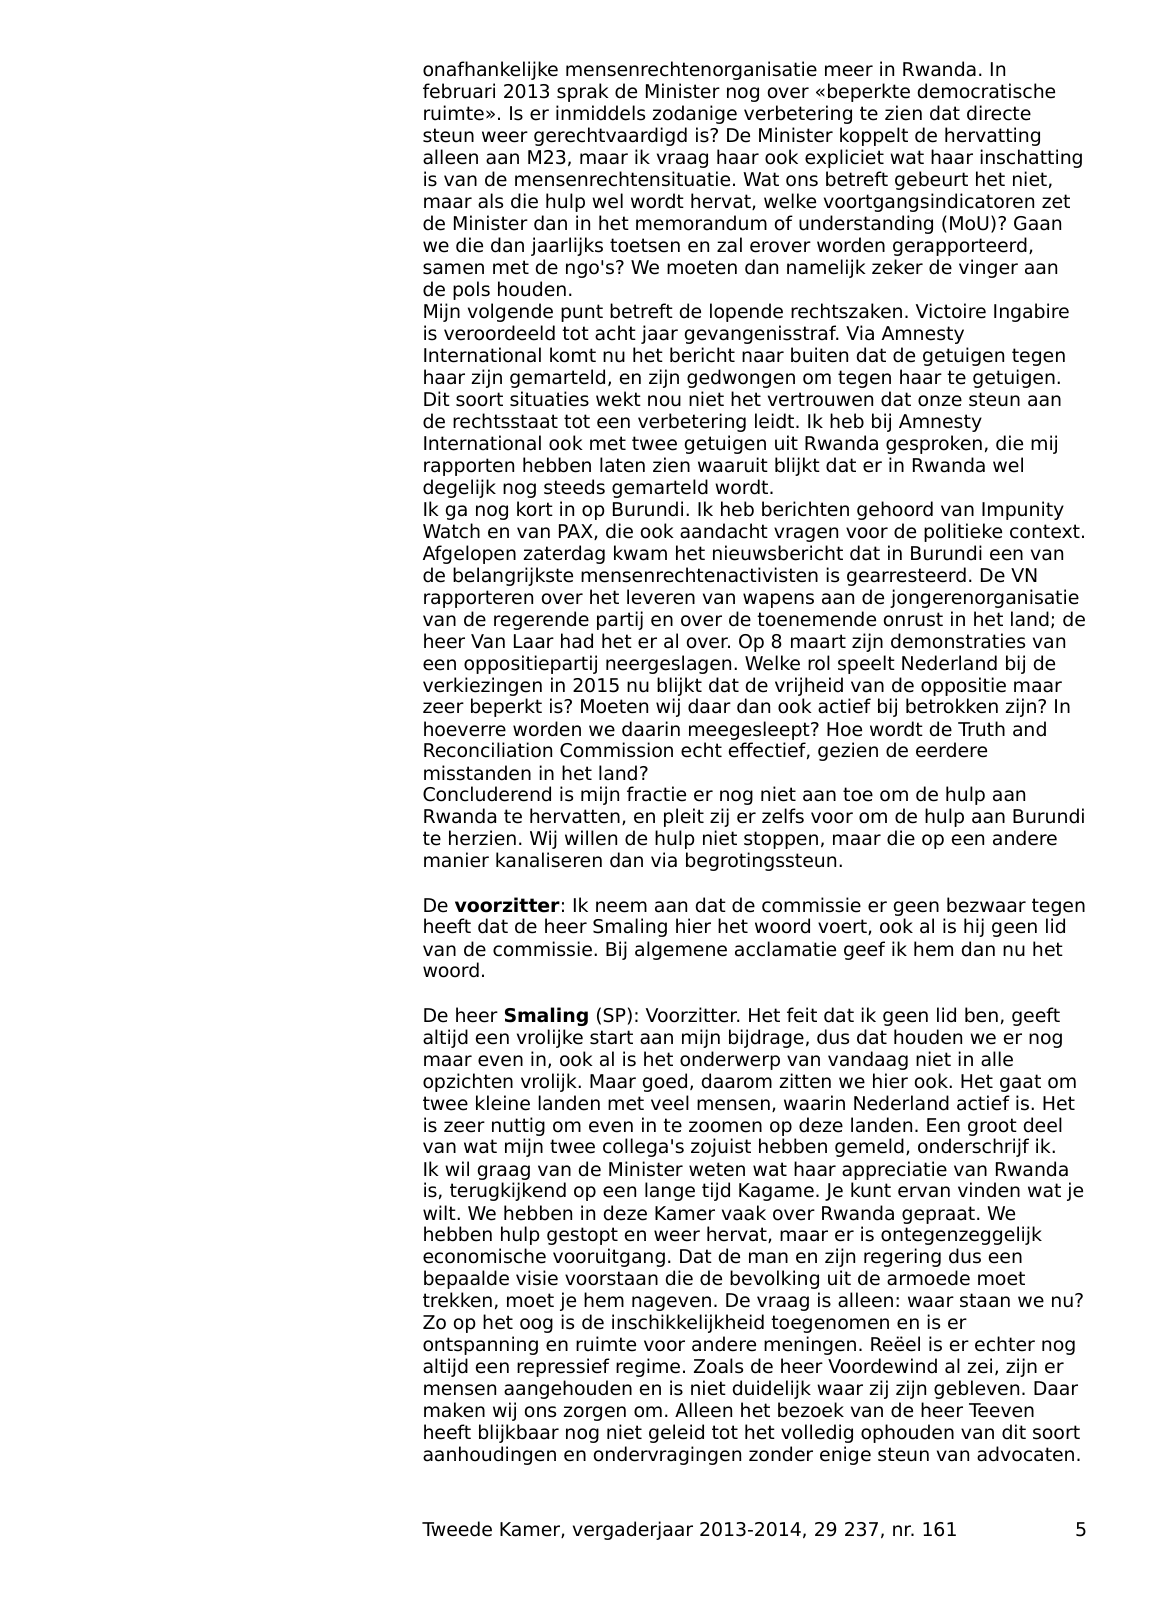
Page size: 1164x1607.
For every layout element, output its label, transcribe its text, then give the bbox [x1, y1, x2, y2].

text Ik wil graag van de Minister weten wat haar appreciatie van Rwanda is, terugkijkend op een lange tijd Kagame. Je kunt ervan vinden wat je wilt. We hebben in deze Kamer vaak over Rwanda gepraat. We hebben hulp gestopt en weer hervat, maar er is ontegenzeggelijk economische vooruitgang. Dat de man en zijn regering dus een bepaalde visie voorstaan die de bevolking uit de armoede moet trekken, moet je hem nageven. De vraag is alleen: waar staan we nu? Zo op het oog is de inschikkelijkheid toegenomen en is er ontspanning en ruimte voor andere meningen. Reëel is er echter nog altijd een repressief regime. Zoals de heer Voordewind al zei, zijn er mensen aangehouden en is niet duidelijk waar zij zijn gebleven. Daar maken wij ons zorgen om. Alleen het bezoek van de heer Teeven heeft blijkbaar nog niet geleid tot het volledig ophouden van dit soort aanhoudingen en ondervragingen zonder enige steun van advocaten. [422, 1158, 1087, 1466]
text Ik ga nog kort in op Burundi. Ik heb berichten gehoord van Impunity Watch en van PAX, die ook aandacht vragen voor de politieke context. Afgelopen zaterdag kwam het nieuwsbericht dat in Burundi een van de belangrijkste mensenrechtenactivisten is gearresteerd. De VN rapporteren over het leveren van wapens aan de jongerenorganisatie van de regerende partij en over de toenemende onrust in het land; de heer Van Laar had het er al over. Op 8 maart zijn demonstraties van een oppositiepartij neergeslagen. Welke rol speelt Nederland bij de verkiezingen in 2015 nu blijkt dat de vrijheid van de oppositie maar zeer beperkt is? Moeten wij daar dan ook actief bij betrokken zijn? In hoeverre worden we daarin meegesleept? Hoe wordt de Truth and Reconciliation Commission echt effectief, gezien de eerdere misstanden in het land? [422, 499, 1087, 784]
text Mijn volgende punt betreft de lopende rechtszaken. Victoire Ingabire is veroordeeld tot acht jaar gevangenisstraf. Via Amnesty International komt nu het bericht naar buiten dat de getuigen tegen haar zijn gemarteld, en zijn gedwongen om tegen haar te getuigen. Dit soort situaties wekt nou niet het vertrouwen dat onze steun aan de rechtsstaat tot een verbetering leidt. Ik heb bij Amnesty International ook met twee getuigen uit Rwanda gesproken, die mij rapporten hebben laten zien waaruit blijkt dat er in Rwanda wel degelijk nog steeds gemarteld wordt. [422, 301, 1087, 499]
text Concluderend is mijn fractie er nog niet aan toe om de hulp aan Rwanda te hervatten, en pleit zij er zelfs voor om de hulp aan Burundi te herzien. Wij willen de hulp niet stoppen, maar die op een andere manier kanaliseren dan via begrotingssteun. [422, 784, 1087, 872]
text De heer Smaling (SP): Voorzitter. Het feit dat ik geen lid ben, geeft altijd een vrolijke start aan mijn bijdrage, dus dat houden we er nog maar even in, ook al is het onderwerp van vandaag niet in alle opzichten vrolijk. Maar goed, daarom zitten we hier ook. Het gaat om twee kleine landen met veel mensen, waarin Nederland actief is. Het is zeer nuttig om even in te zoomen op deze landen. Een groot deel van wat mijn twee collega's zojuist hebben gemeld, onderschrijf ik. [422, 1004, 1087, 1158]
text De voorzitter: Ik neem aan dat de commissie er geen bezwaar tegen heeft dat de heer Smaling hier het woord voert, ook al is hij geen lid van de commissie. Bij algemene acclamatie geef ik hem dan nu het woord. [422, 894, 1087, 982]
text onafhankelijke mensenrechtenorganisatie meer in Rwanda. In februari 2013 sprak de Minister nog over «beperkte democratische ruimte». Is er inmiddels zodanige verbetering te zien dat directe steun weer gerechtvaardigd is? De Minister koppelt de hervatting alleen aan M23, maar ik vraag haar ook expliciet wat haar inschatting is van de mensenrechtensituatie. Wat ons betreft gebeurt het niet, maar als die hulp wel wordt hervat, welke voortgangsindicatoren zet de Minister dan in het memorandum of understanding (MoU)? Gaan we die dan jaarlijks toetsen en zal erover worden gerapporteerd, samen met de ngo's? We moeten dan namelijk zeker de vinger aan de pols houden. [422, 59, 1087, 301]
